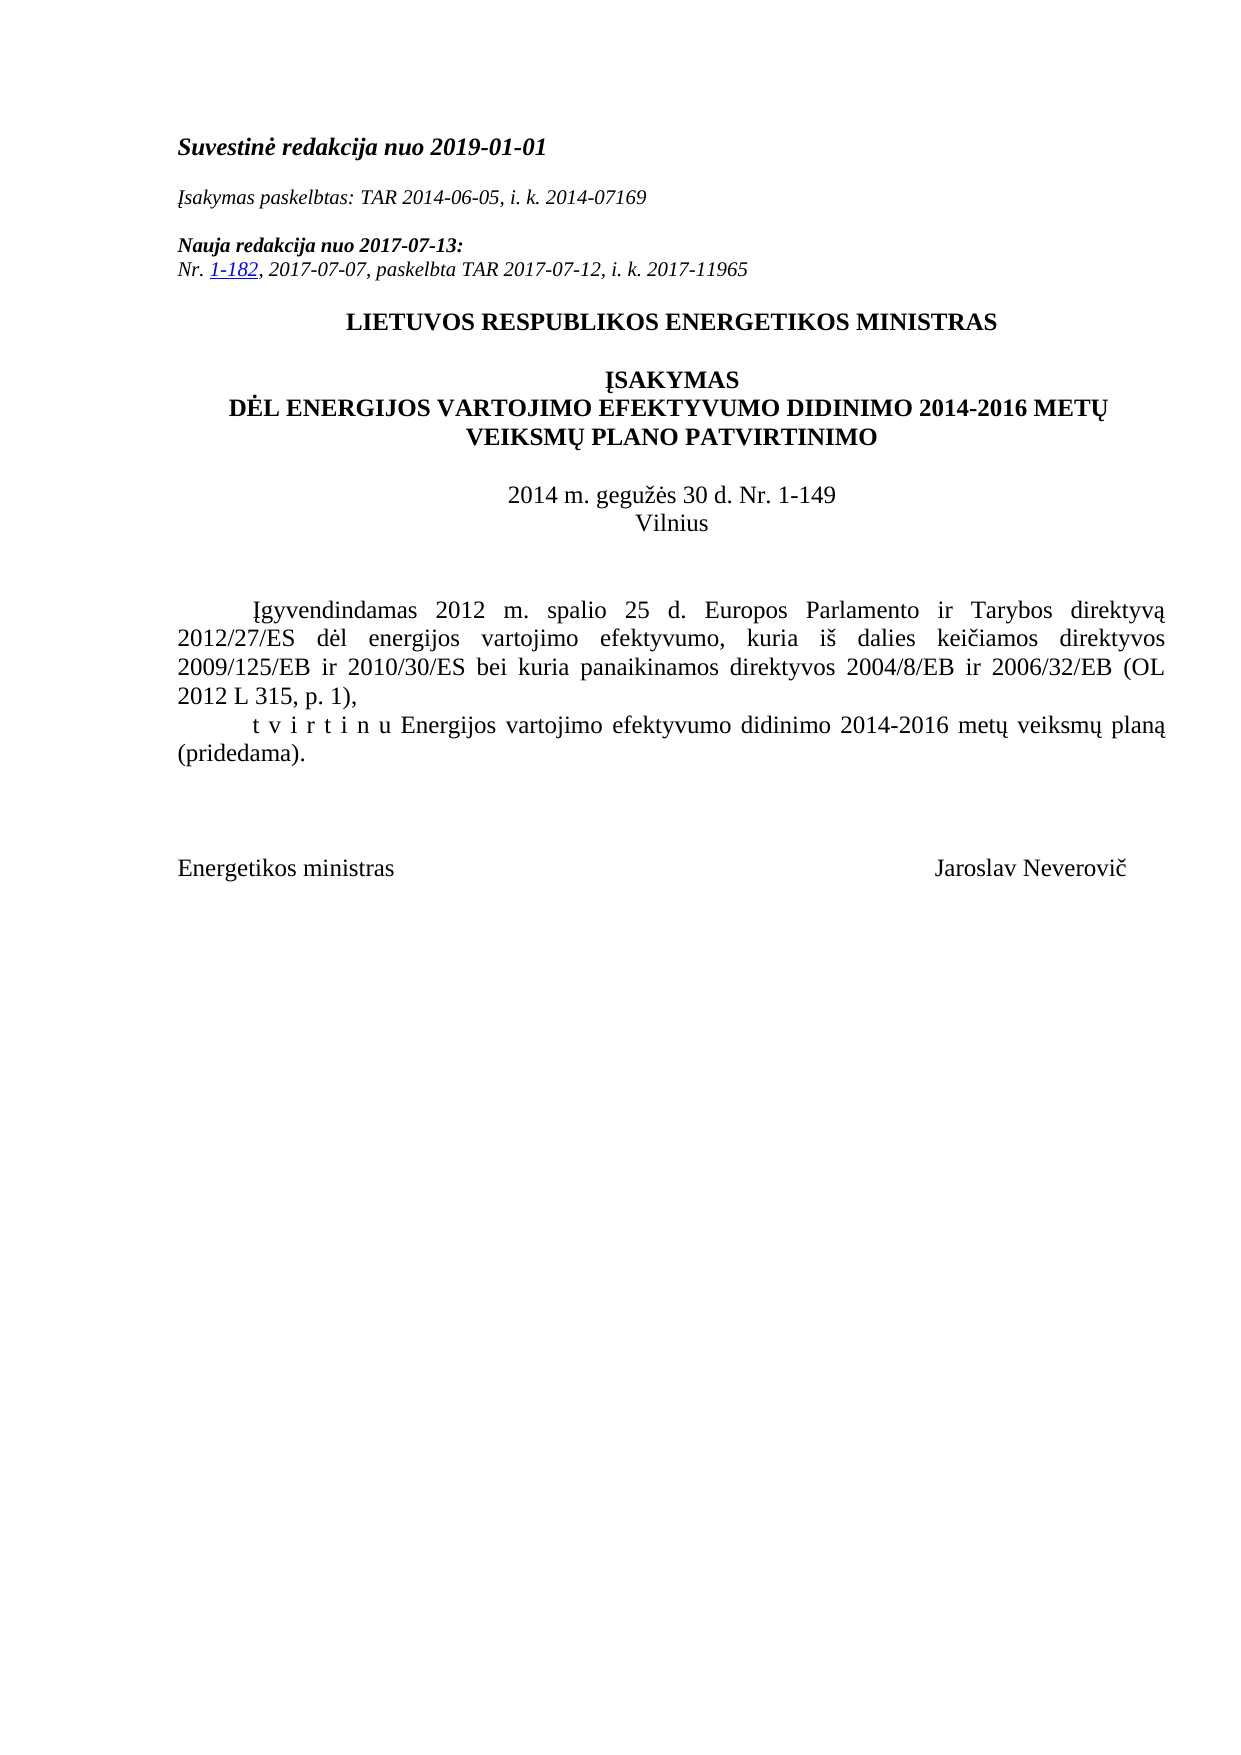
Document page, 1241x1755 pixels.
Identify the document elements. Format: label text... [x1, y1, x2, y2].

text Suvestinė redakcija nuo 2019-01-01 [177, 132, 1166, 161]
text Įsakymas paskelbtas: TAR 2014-06-05, i. k. 2014-07169 [177, 184, 1166, 209]
text Vilnius [177, 508, 1166, 537]
text DĖL ENERGIJOS VARTOJIMO EFEKTYVUMO DIDINIMO 2014-2016 METŲ [177, 393, 1166, 422]
text 2014 m. gegužės 30 d. Nr. 1-149 [177, 480, 1166, 508]
text Nauja redakcija nuo 2017-07-13: [177, 233, 1166, 257]
text Įgyvendindamas 2012 m. spalio 25 d. Europos Parlamento ir Tarybos direktyvą 2012/27/ES dėl energijos vartojimo efektyvumo, kuria iš dalies keičiamos direktyvos 2009/125/EB ir 2010/30/ES bei kuria panaikinamos direktyvos 2004/8/EB ir 2006/32/EB (OL 2012 L 315, p. 1), [177, 595, 1166, 710]
text Nr. 1-182, 2017-07-07, paskelbta TAR 2017-07-12, i. k. 2017-11965 [177, 257, 1166, 281]
text t v i r t i n u Energijos vartojimo efektyvumo didinimo 2014-2016 metų veiksmų planą (pridedama). [177, 710, 1166, 767]
text įsakymas [177, 365, 1166, 393]
text LIETUVOS RESPUBLIKOS energetikos MINISTRAS [177, 307, 1166, 336]
text Energetikos ministras Jaroslav Neverovič [177, 853, 1166, 882]
text VEIKSMŲ PLANO PATVIRTINIMO [177, 422, 1166, 451]
